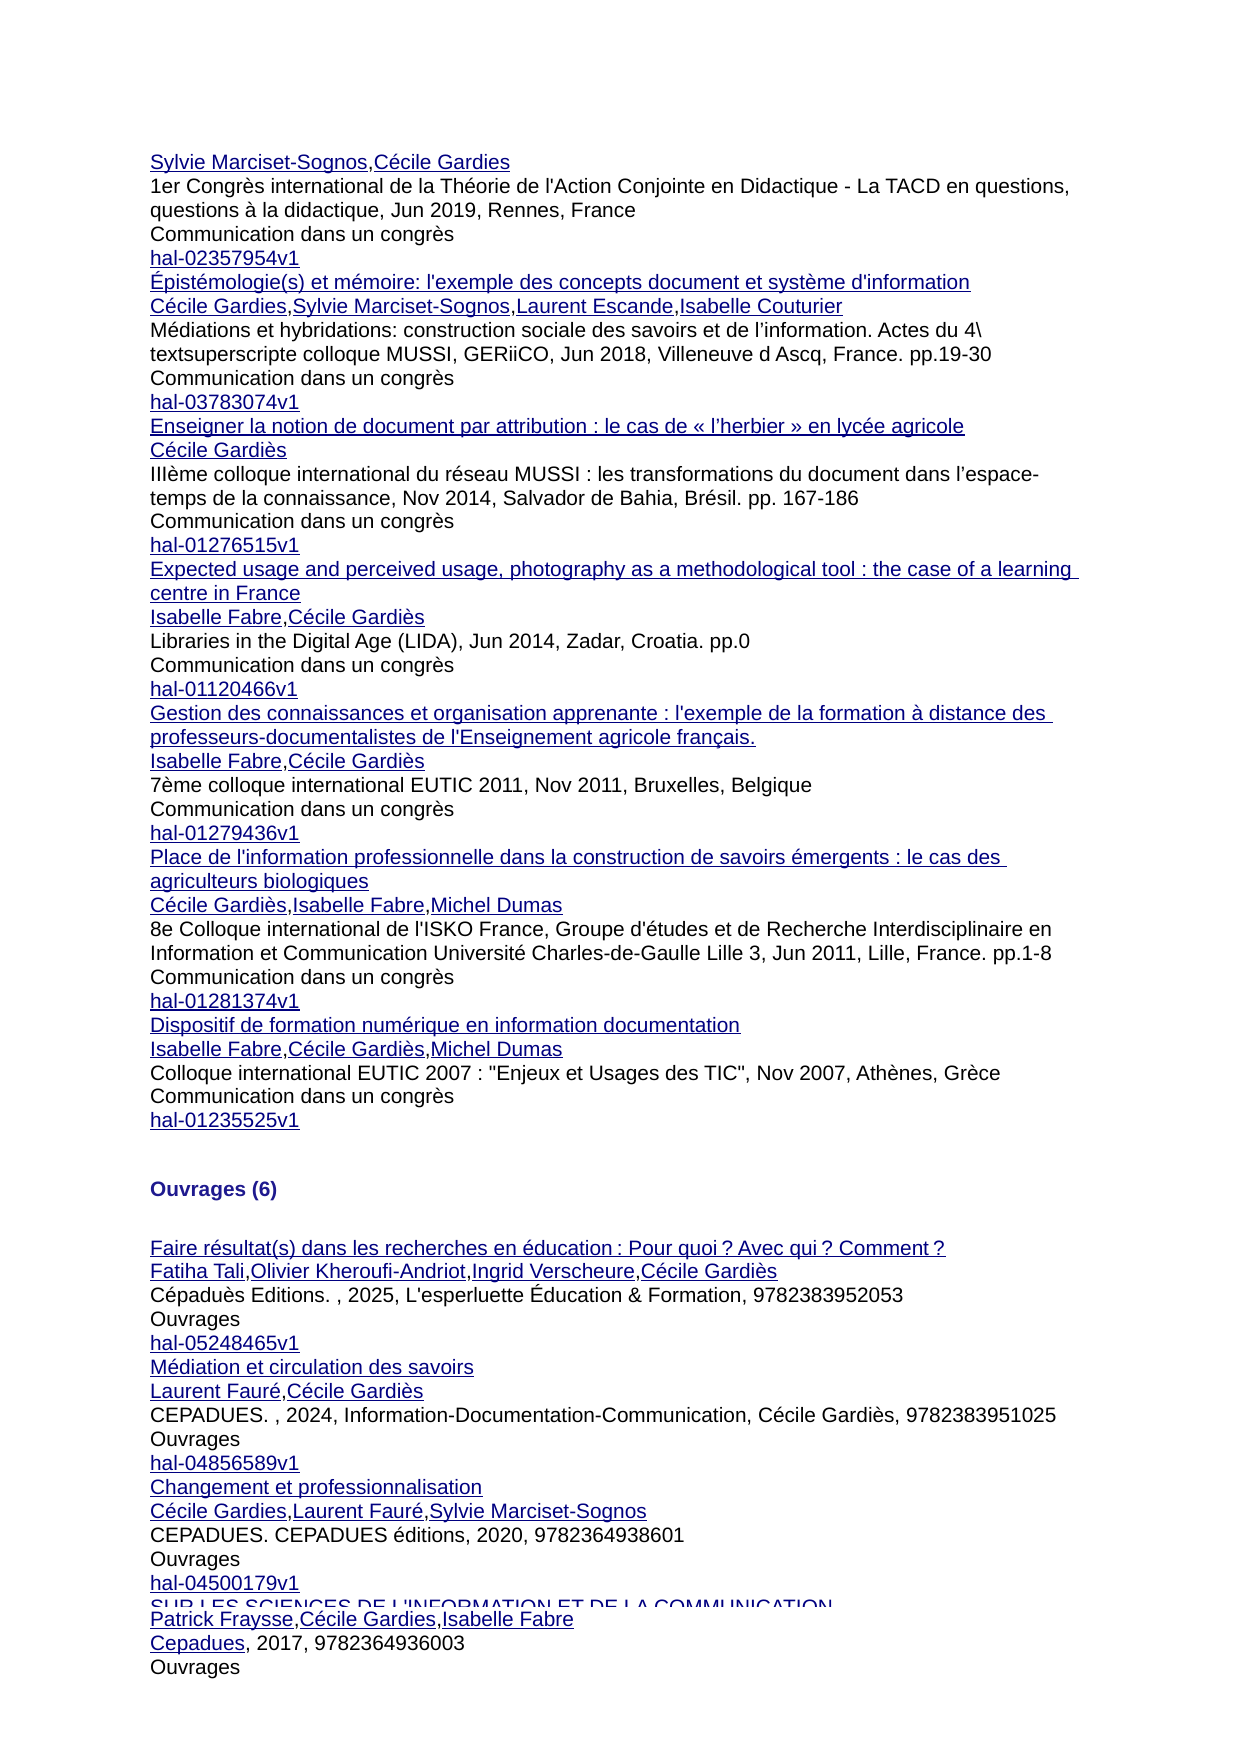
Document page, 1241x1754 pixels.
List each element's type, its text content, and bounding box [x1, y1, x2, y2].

table_cell SUR LES SCIENCES DE L'INFORMATION ET DE LA COMMUNICATION Patrick Fraysse,Cécile Gardies,Isabelle Fabre Cepadues, 2017, 9782364936003 Ouvrages [150, 1595, 1090, 1679]
table_cell Place de l'information professionnelle dans la construction de savoirs émergents : le cas des agriculteurs biologiques Cécile Gardiès,Isabelle Fabre,Michel Dumas 8e Colloque international de l'ISKO France, Groupe d'études et de Recherche Interdisciplinaire en Information et Communication Université Charles-de-Gaulle Lille 3, Jun 2011, Lille, France. pp.1-8 Communication dans un congrès hal-01281374v1 [150, 845, 1090, 1012]
table_cell Épistémologie(s) et mémoire: l'exemple des concepts document et système d'information Cécile Gardies,Sylvie Marciset-Sognos,Laurent Escande,Isabelle Couturier Médiations et hybridations: construction sociale des savoirs et de l’information. Actes du 4\textsuperscripte colloque MUSSI, GERiiCO, Jun 2018, Villeneuve d Ascq, France. pp.19-30 Communication dans un congrès hal-03783074v1 [150, 270, 1090, 413]
subtitle Ouvrages (6) [150, 1177, 1090, 1201]
table_cell Médiation et circulation des savoirs Laurent Fauré,Cécile Gardiès CEPADUES. , 2024, Information-Documentation-Communication, Cécile Gardiès, 9782383951025 Ouvrages hal-04856589v1 [150, 1355, 1090, 1475]
table_cell Dispositif de formation numérique en information documentation Isabelle Fabre,Cécile Gardiès,Michel Dumas Colloque international EUTIC 2007 : "Enjeux et Usages des TIC", Nov 2007, Athènes, Grèce Communication dans un congrès hal-01235525v1 [150, 1013, 1090, 1132]
table_cell Changement et professionnalisation Cécile Gardies,Laurent Fauré,Sylvie Marciset-Sognos CEPADUES. CEPADUES éditions, 2020, 9782364938601 Ouvrages hal-04500179v1 [150, 1475, 1090, 1595]
table_cell Expected usage and perceived usage, photography as a methodological tool : the case of a learning centre in France Isabelle Fabre,Cécile Gardiès Libraries in the Digital Age (LIDA), Jun 2014, Zadar, Croatia. pp.0 Communication dans un congrès hal-01120466v1 [150, 557, 1090, 701]
table_cell Gestion des connaissances et organisation apprenante : l'exemple de la formation à distance des professeurs-documentalistes de l'Enseignement agricole français. Isabelle Fabre,Cécile Gardiès 7ème colloque international EUTIC 2011, Nov 2011, Bruxelles, Belgique Communication dans un congrès hal-01279436v1 [150, 701, 1090, 845]
table_cell Enseigner la notion de document par attribution : le cas de « l’herbier » en lycée agricole Cécile Gardiès IIIème colloque international du réseau MUSSI : les transformations du document dans l’espace-temps de la connaissance, Nov 2014, Salvador de Bahia, Brésil. pp. 167-186 Communication dans un congrès hal-01276515v1 [150, 414, 1090, 557]
table_header Faire résultat(s) dans les recherches en éducation : Pour quoi ? Avec qui ? Comment ? Fatiha Tali,Olivier Kheroufi-Andriot,Ingrid Verscheure,Cécile Gardiès Cépaduès Editions. , 2025, L'esperluette Éducation & Formation, 9782383952053 Ouvrages hal-05248465v1 [150, 1235, 1090, 1355]
table_cell Sylvie Marciset-Sognos,Cécile Gardies 1er Congrès international de la Théorie de l'Action Conjointe en Didactique - La TACD en questions, questions à la didactique, Jun 2019, Rennes, France Communication dans un congrès hal-02357954v1 [150, 150, 1090, 270]
